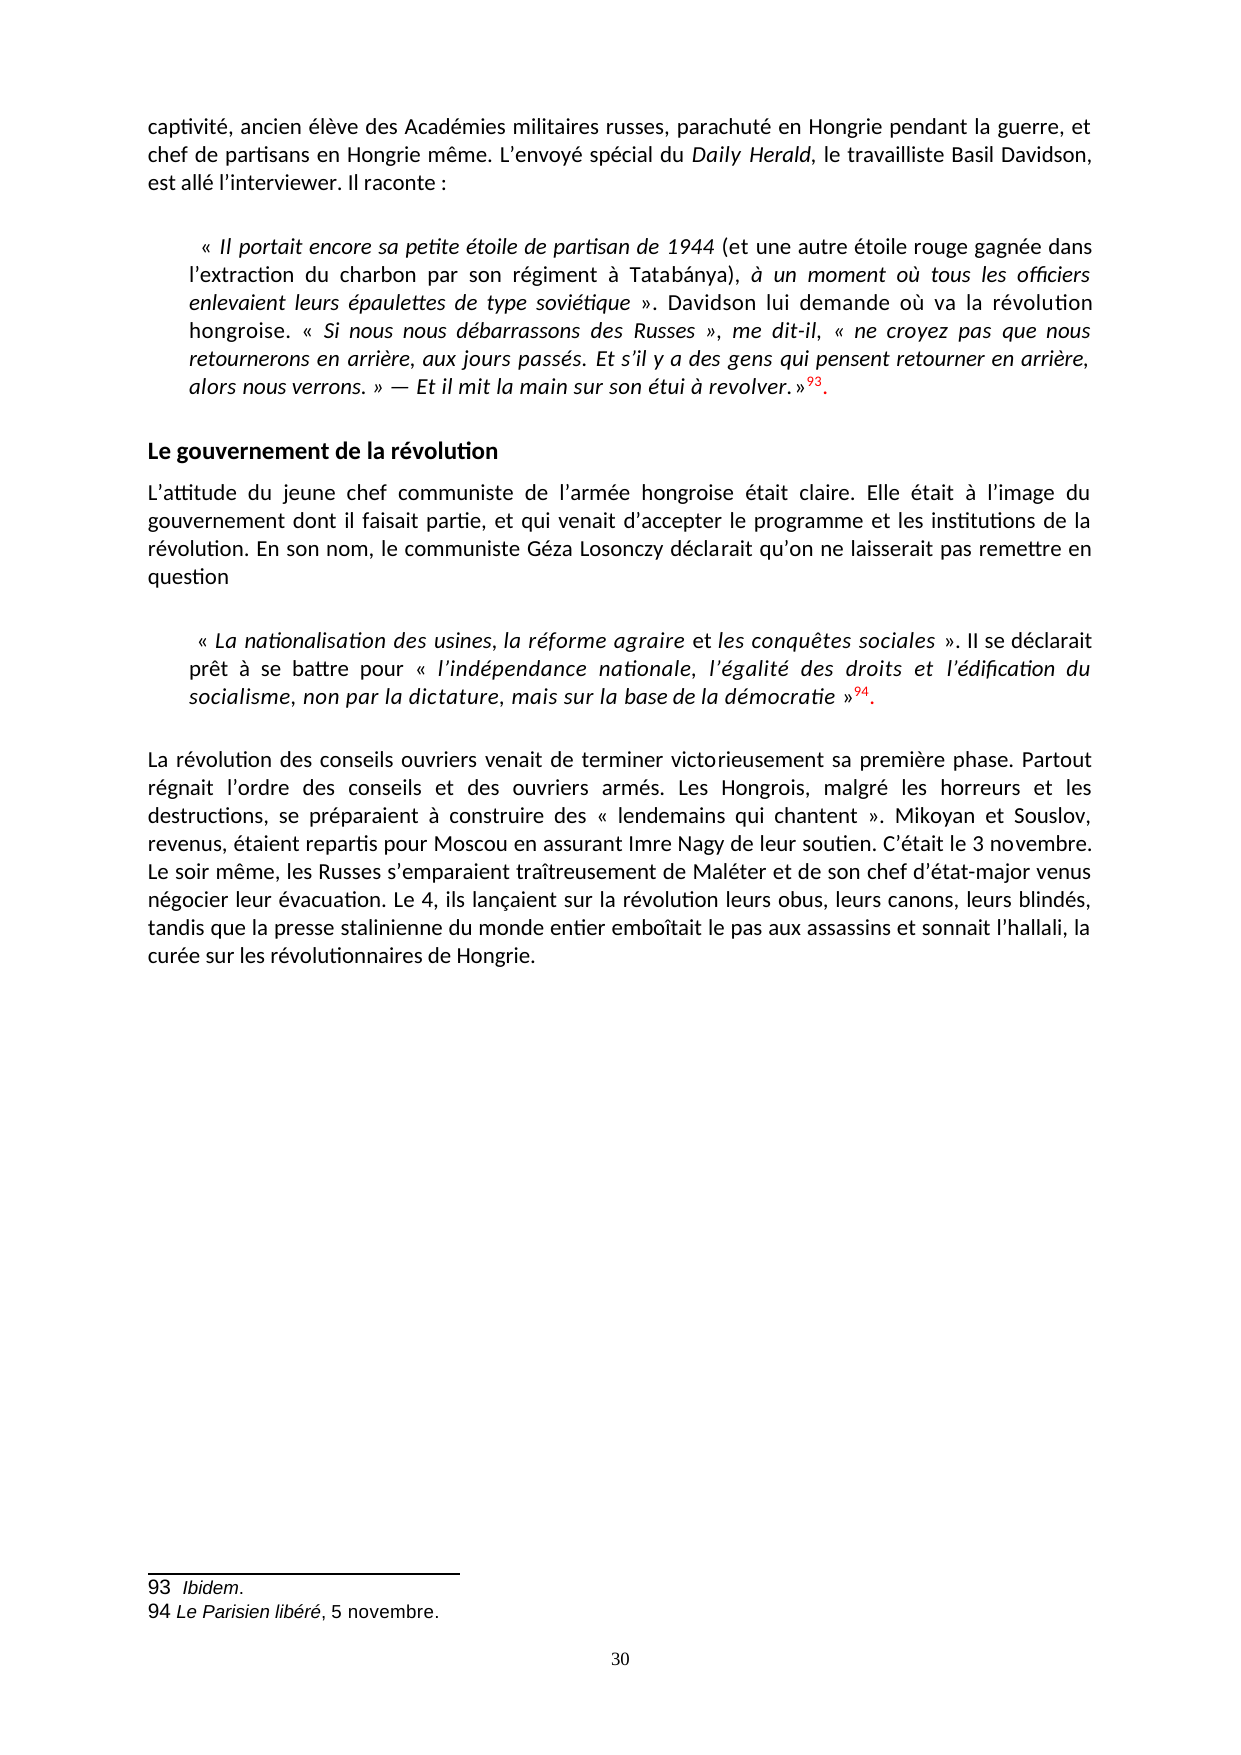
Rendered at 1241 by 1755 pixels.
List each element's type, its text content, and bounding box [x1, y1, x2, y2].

text Le Parisien libéré, 5 novembre. [148, 1598, 1093, 1622]
text Le gouvernement de la révolution [148, 435, 1093, 466]
text « La nationali­sation des usines, la réforme agraire et les conquêtes sociales ». II se déclarait prêt à se battre pour « l’indépendance nationale, l’égalité des droits et l’édification du socialisme, non par la dic­tature, mais sur la base de la démocratie ». [148, 626, 1093, 710]
text Ibidem. [148, 1574, 1093, 1598]
text captivité, ancien élève des Académies militaires russes, parachuté en Hongrie pendant la guerre, et chef de partisans en Hongrie même. L’envoyé spécial du Daily Herald, le tra­vailliste Basil Davidson, est allé l’interviewer. Il raconte : [148, 112, 1093, 196]
text La révolution des conseils ouvriers venait de terminer victo­rieusement sa première phase. Partout régnait l’ordre des conseils et des ouvriers armés. Les Hongrois, malgré les horreurs et les destructions, se préparaient à construire des « lendemains qui chantent ». Mikoyan et Souslov, revenus, étaient repartis pour Moscou en assurant Imre Nagy de leur soutien. C’était le 3 no­vembre. Le soir même, les Russes s’emparaient traîtreusement de Maléter et de son chef d’état-major venus négocier leur évacua­tion. Le 4, ils lançaient sur la révolution leurs obus, leurs canons, leurs blindés, tandis que la presse stalinienne du monde entier emboîtait le pas aux assassins et sonnait l’hallali, la curée sur les révolutionnaires de Hongrie. [148, 745, 1093, 969]
text L’attitude du jeune chef communiste de l’armée hongroise était claire. Elle était à l’image du gouvernement dont il faisait partie, et qui venait d’accepter le programme et les institutions de la révolution. En son nom, le communiste Géza Losonczy décla­rait qu’on ne laisserait pas remettre en question [148, 478, 1093, 590]
text « Il portait encore sa petite étoile de partisan de 1944 (et une autre étoile rouge gagnée dans l’extraction du charbon par son régiment à Tata­bánya), à un moment où tous les officiers enlevaient leurs épau­lettes de type soviétique ». Davidson lui demande où va la révolu­tion hongroise. « Si nous nous débarrassons des Russes », me dit-il, « ne croyez pas que nous retournerons en arrière, aux jours passés. Et s’il y a des gens qui pensent retourner en arrière, alors nous verrons. » — Et il mit la main sur son étui à revolver.». [148, 232, 1093, 400]
